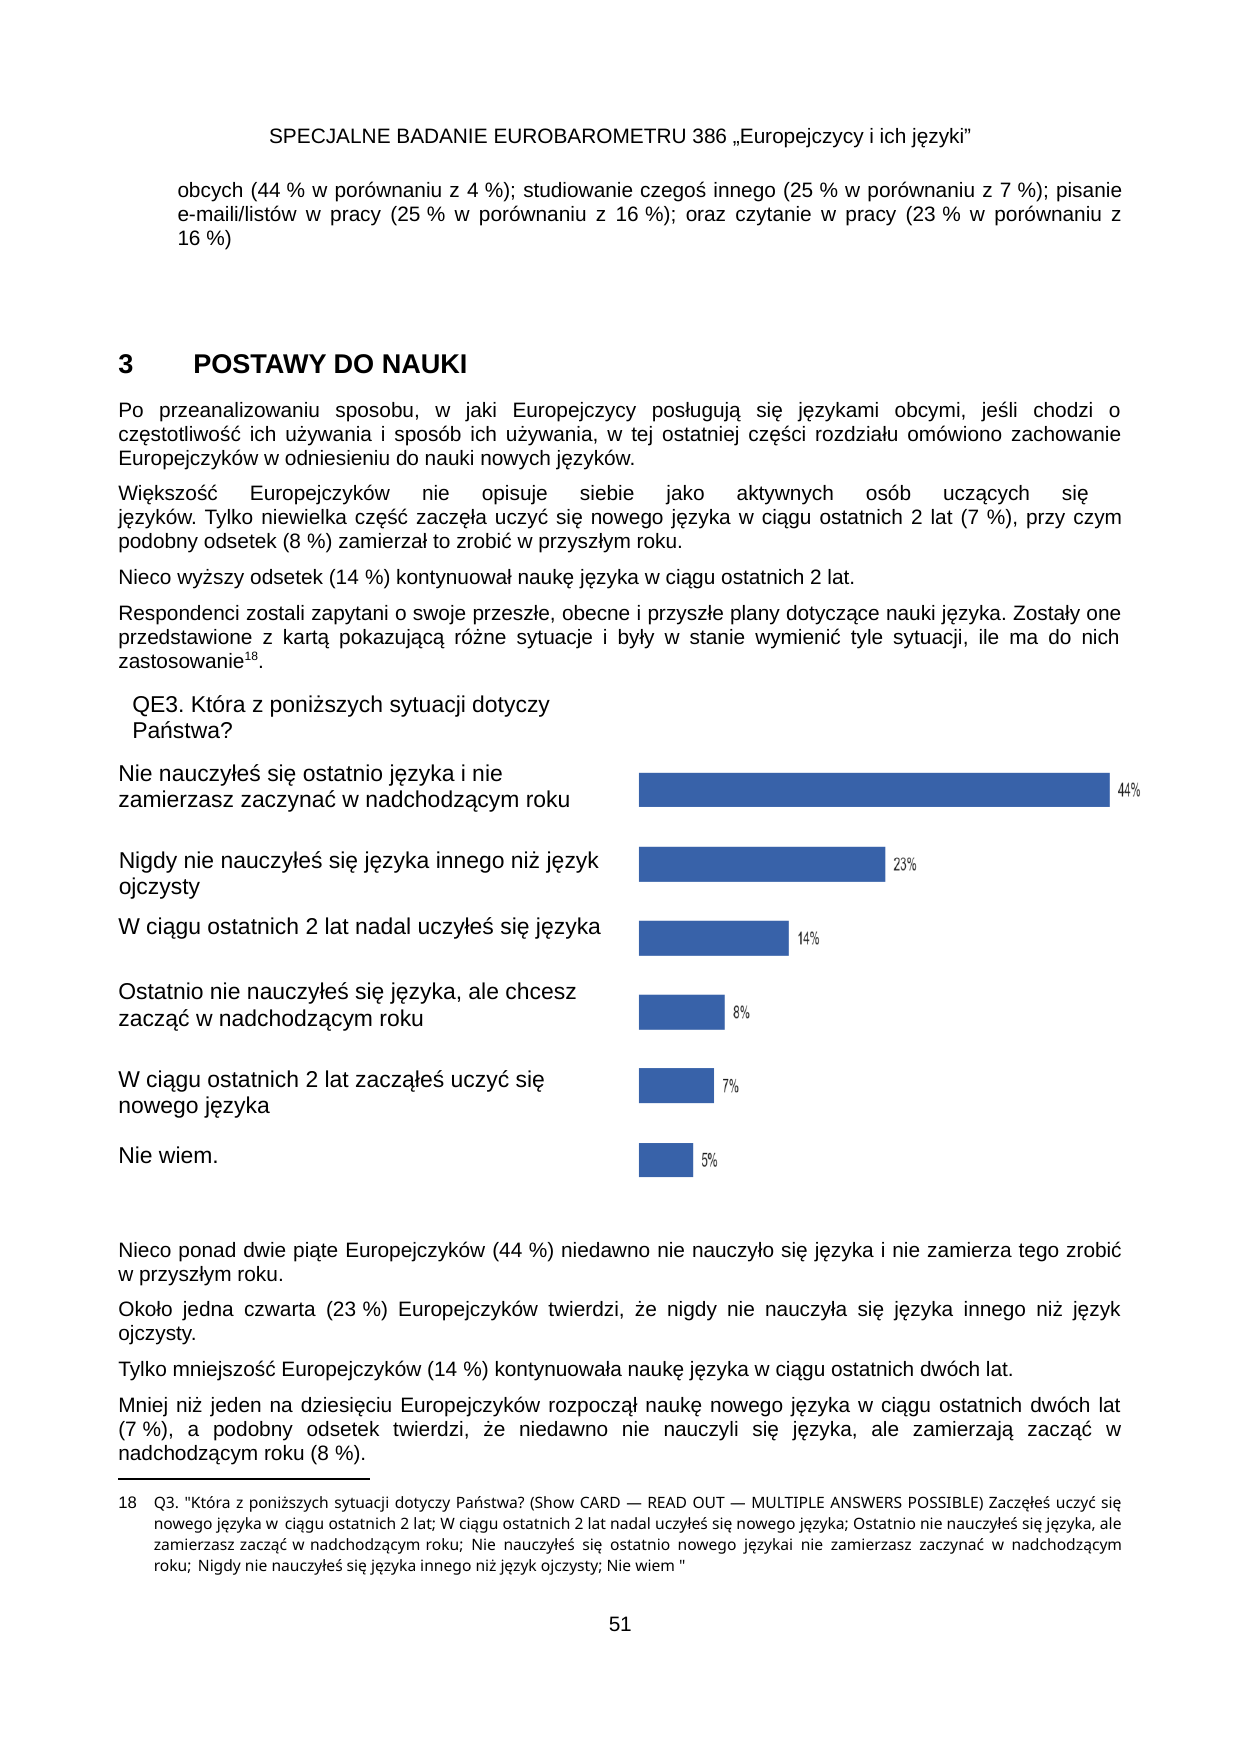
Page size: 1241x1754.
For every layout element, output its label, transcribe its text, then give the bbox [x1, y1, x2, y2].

picture [636, 755, 1151, 1197]
text Tylko mniejszość Europejczyków (14 %) kontynuowała naukę języka w ciągu ostatnich dwóch lat. [118, 1357, 1122, 1381]
text obcych (44 % w porównaniu z 4 %); studiowanie czegoś innego (25 % w porównaniu z 7 %); pisanie e-maili/listów w pracy (25 % w porównaniu z 16 %); oraz czytanie w pracy (23 % w porównaniu z 16 %) [177, 177, 1122, 249]
text Około jedna czwarta (23 %) Europejczyków twierdzi, że nigdy nie nauczyła się języka innego niż język ojczysty. [118, 1297, 1122, 1345]
text Większość Europejczyków nie opisuje siebie jako aktywnych osób uczących się języków. Tylko niewielka część zaczęła uczyć się nowego języka w ciągu ostatnich 2 lat (7 %), przy czym podobny odsetek (8 %) zamierzał to zrobić w przyszłym roku. [118, 481, 1122, 553]
text Mniej niż jeden na dziesięciu Europejczyków rozpoczął naukę nowego języka w ciągu ostatnich dwóch lat (7 %), a podobny odsetek twierdzi, że niedawno nie nauczyli się języka, ale zamierzają zacząć w nadchodzącym roku (8 %). [118, 1393, 1122, 1465]
subtitle POSTAWY DO NAUKI [118, 348, 1122, 379]
text Nieco ponad dwie piąte Europejczyków (44 %) niedawno nie nauczyło się języka i nie zamierza tego zrobić w przyszłym roku. [118, 1237, 1122, 1285]
text Q3. "Która z poniższych sytuacji dotyczy Państwa? (Show CARD — READ OUT — MULTIPLE ANSWERS POSSIBLE) Zaczęłeś uczyć się nowego języka w ciągu ostatnich 2 lat; W ciągu ostatnich 2 lat nadal uczyłeś się nowego języka; Ostatnio nie nauczyłeś się języka, ale zamierzasz zacząć w nadchodzącym roku; Nie nauczyłeś się ostatnio nowego językai nie zamierzasz zaczynać w nadchodzącym roku; Nigdy nie nauczyłeś się języka innego niż język ojczysty; Nie wiem " [118, 1491, 1122, 1576]
text Respondenci zostali zapytani o swoje przeszłe, obecne i przyszłe plany dotyczące nauki języka. Zostały one przedstawione z kartą pokazującą różne sytuacje i były w stanie wymienić tyle sytuacji, ile ma do nich zastosowanie. [118, 601, 1122, 673]
text Po przeanalizowaniu sposobu, w jaki Europejczycy posługują się językami obcymi, jeśli chodzi o częstotliwość ich używania i sposób ich używania, w tej ostatniej części rozdziału omówiono zachowanie Europejczyków w odniesieniu do nauki nowych języków. [118, 397, 1122, 469]
text Nieco wyższy odsetek (14 %) kontynuował naukę języka w ciągu ostatnich 2 lat. [118, 565, 1122, 589]
